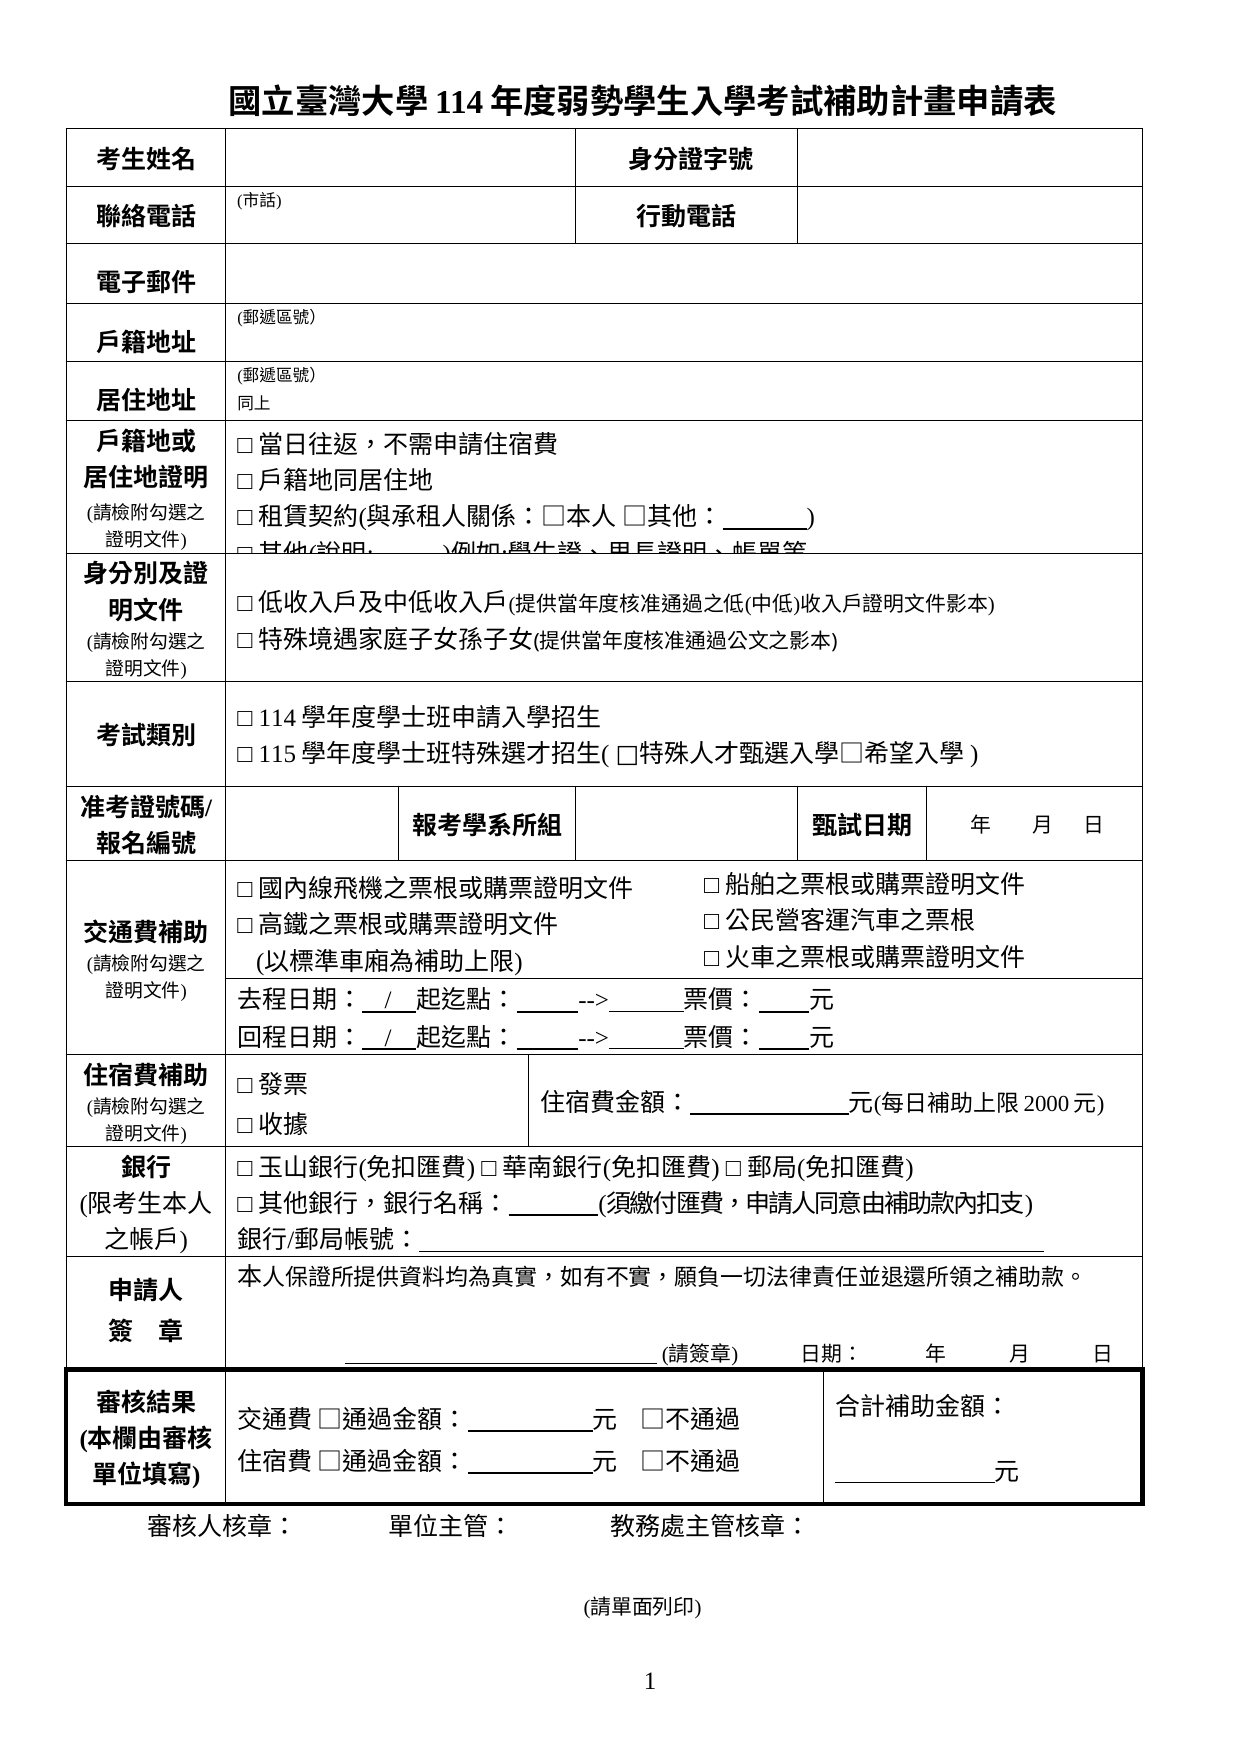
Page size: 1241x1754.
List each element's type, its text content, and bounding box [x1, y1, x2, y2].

table_cell 聯絡電話 [67, 187, 225, 243]
table_cell 申請人 簽 章 [67, 1257, 225, 1367]
table_cell 住宿費補助 (請檢附勾選之證明文件) [67, 1055, 225, 1146]
table_cell [576, 787, 797, 860]
text 審核人核章： 單位主管： 教務處主管核章： [148, 1506, 1137, 1542]
table_cell 交通費補助 (請檢附勾選之證明文件) [67, 861, 225, 1054]
table_cell □ 發票 □ 收據 [226, 1055, 528, 1146]
table_cell [226, 244, 1142, 303]
table_cell 審核結果 (本欄由審核 單位填寫) [68, 1372, 225, 1502]
table_cell 交通費 □通過金額： 元 □不通過 住宿費 □通過金額： 元 □不通過 [226, 1372, 823, 1502]
text 國立臺灣大學114年度弱勢學生入學考試補助計畫申請表 [103, 75, 1181, 123]
table_cell □ 當日往返，不需申請住宿費 □ 戶籍地同居住地 □ 租賃契約(與承租人關係：□本人 □其他： ) □ 其他(說明: )例如:學生證、里長證明、帳單等 [226, 421, 1142, 553]
table_header [798, 129, 1142, 186]
table_header 身分證字號 [576, 129, 797, 186]
table_cell 考試類別 [67, 682, 225, 786]
table_cell (市話) [226, 187, 575, 243]
table_cell □ 玉山銀行(免扣匯費) □ 華南銀行(免扣匯費) □ 郵局(免扣匯費) □ 其他銀行，銀行名稱： (須繳付匯費，申請人同意由補助款內扣支) 銀行/郵局帳號： [226, 1147, 1142, 1256]
table_cell 准考證號碼/報名編號 [67, 787, 225, 860]
table_cell 戶籍地或 居住地證明 (請檢附勾選之證明文件) [67, 421, 225, 553]
table_cell □ 國內線飛機之票根或購票證明文件 □ 高鐵之票根或購票證明文件 (以標準車廂為補助上限) [226, 861, 693, 978]
table_cell 住宿費金額： 元(每日補助上限2000元) [529, 1055, 1142, 1146]
table_cell 行動電話 [576, 187, 797, 243]
text (請單面列印) [148, 1590, 1137, 1621]
table_cell 去程日期： / 起迄點： --> 票價： 元 回程日期： / 起迄點： --> 票價： 元 [226, 979, 1142, 1054]
table_cell [798, 187, 1142, 243]
table_cell [226, 787, 398, 860]
table_cell 銀行 (限考生本人之帳戶) [67, 1147, 225, 1256]
table_cell 電子郵件 [67, 244, 225, 303]
table_cell □ 船舶之票根或購票證明文件 □ 公民營客運汽車之票根 □ 火車之票根或購票證明文件 [693, 861, 1142, 978]
table_cell 本人保證所提供資料均為真實，如有不實，願負一切法律責任並退還所領之補助款。 (請簽章) 日期： 年 月 日 [226, 1257, 1142, 1367]
table_header 考生姓名 [67, 129, 225, 186]
table_cell 居住地址 [67, 362, 225, 419]
table_cell (郵遞區號） [226, 304, 1142, 361]
table_cell (郵遞區號） 同上 [226, 362, 1142, 419]
table_cell 合計補助金額： 元 [824, 1372, 1140, 1502]
table_header [226, 129, 575, 186]
table_cell 年 月 日 [927, 787, 1142, 860]
table_cell 報考學系所組 [399, 787, 575, 860]
table_cell □ 114學年度學士班申請入學招生 □ 115學年度學士班特殊選才招生( □特殊人才甄選入學□希望入學 ) [226, 682, 1142, 786]
table_cell 身分別及證明文件 (請檢附勾選之證明文件) [67, 554, 225, 681]
table_cell □ 低收入戶及中低收入戶(提供當年度核准通過之低(中低)收入戶證明文件影本) □ 特殊境遇家庭子女孫子女(提供當年度核准通過公文之影本) [226, 554, 1142, 681]
table_cell 甄試日期 [798, 787, 926, 860]
table_cell 戶籍地址 [67, 304, 225, 361]
